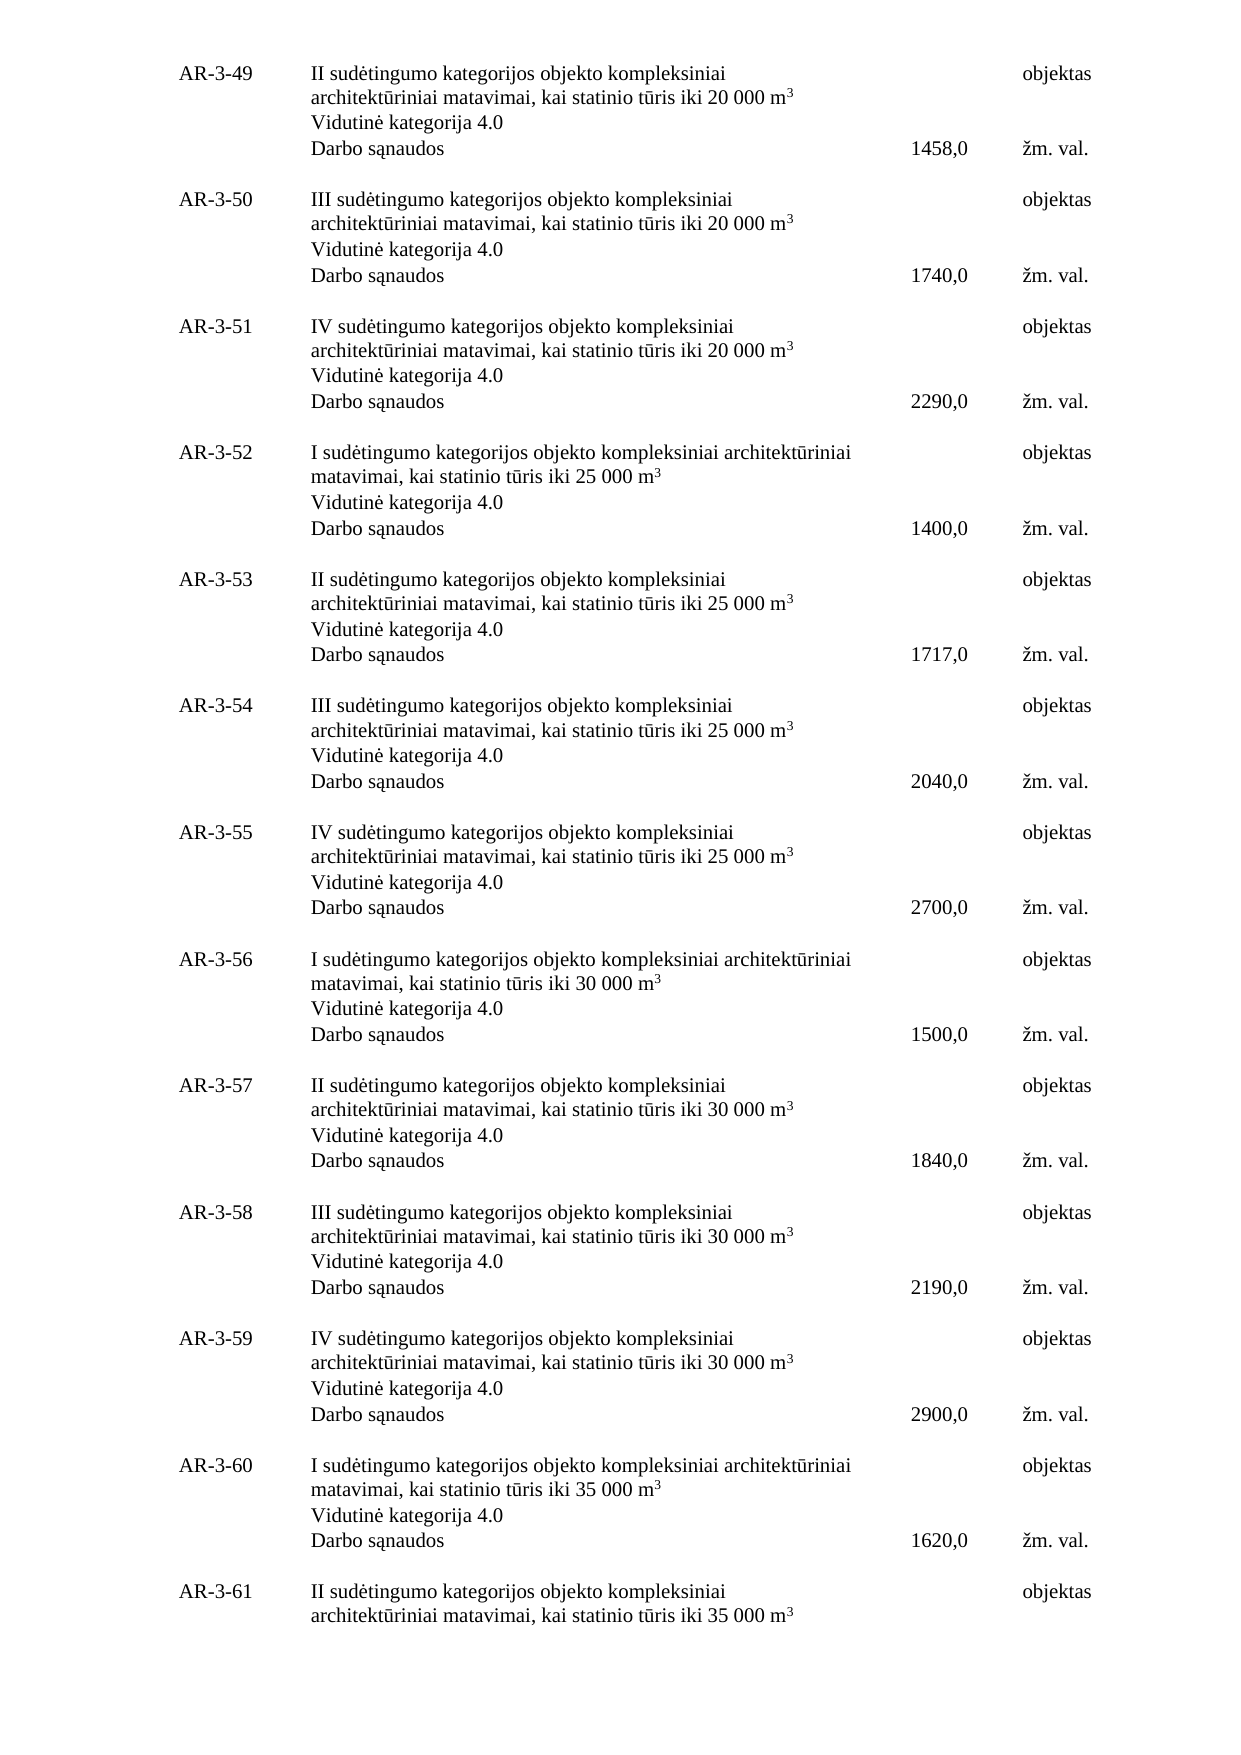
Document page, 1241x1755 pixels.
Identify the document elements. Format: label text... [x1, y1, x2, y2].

table_cell [1021, 1552, 1181, 1578]
table_cell III sudėtingumo kategorijos objekto kompleksiniai architektūriniai matavimai, kai statinio tūris iki 20 000 m3 [309, 186, 858, 235]
table_cell Darbo sąnaudos [309, 1527, 858, 1552]
table_cell Darbo sąnaudos [309, 1020, 858, 1046]
table_cell [858, 186, 1021, 235]
table_cell 1717,0 [858, 641, 1021, 666]
table_cell objektas [1021, 1198, 1181, 1248]
table_cell žm. val. [1021, 1020, 1181, 1046]
table_cell [1021, 919, 1181, 945]
table_cell III sudėtingumo kategorijos objekto kompleksiniai architektūriniai matavimai, kai statinio tūris iki 25 000 m3 [309, 692, 858, 742]
table_cell objektas [1021, 1072, 1181, 1121]
table_cell 2700,0 [858, 894, 1021, 919]
table_cell 2040,0 [858, 767, 1021, 793]
table_cell [177, 514, 309, 540]
table_cell Darbo sąnaudos [309, 261, 858, 287]
table_cell IV sudėtingumo kategorijos objekto kompleksiniai architektūriniai matavimai, kai statinio tūris iki 30 000 m3 [309, 1325, 858, 1374]
table_cell žm. val. [1021, 641, 1181, 666]
table_cell AR-3-53 [177, 565, 309, 615]
table_cell [858, 1374, 1021, 1400]
table_cell [858, 819, 1021, 868]
table_cell [1021, 1299, 1181, 1325]
table_cell [177, 1173, 309, 1198]
table_cell [177, 388, 309, 413]
table_cell [309, 666, 858, 692]
table_cell [1021, 1501, 1181, 1527]
table_cell Vidutinė kategorija 4.0 [309, 742, 858, 767]
table_cell [858, 439, 1021, 488]
table_cell [177, 261, 309, 287]
table_cell 1458,0 [858, 134, 1021, 160]
table_cell [1021, 1426, 1181, 1451]
table_cell [309, 540, 858, 565]
table_cell Vidutinė kategorija 4.0 [309, 109, 858, 134]
table_cell II sudėtingumo kategorijos objekto kompleksiniai architektūriniai matavimai, kai statinio tūris iki 35 000 m3 [309, 1578, 858, 1627]
table_cell [858, 59, 1021, 109]
table_cell objektas [1021, 439, 1181, 488]
table_cell [858, 413, 1021, 439]
table_cell [177, 868, 309, 894]
table_cell [309, 1046, 858, 1072]
table_cell AR-3-49 [177, 59, 309, 109]
table_cell 2290,0 [858, 388, 1021, 413]
table_cell objektas [1021, 819, 1181, 868]
table_cell [858, 742, 1021, 767]
table_cell AR-3-50 [177, 186, 309, 235]
table_cell [177, 489, 309, 514]
table_cell Darbo sąnaudos [309, 514, 858, 540]
table_cell [177, 1400, 309, 1426]
table_cell [1021, 1374, 1181, 1400]
table_cell Vidutinė kategorija 4.0 [309, 615, 858, 641]
table_cell [858, 1552, 1021, 1578]
table_cell Darbo sąnaudos [309, 641, 858, 666]
table_cell [858, 692, 1021, 742]
table_cell 1840,0 [858, 1147, 1021, 1172]
table_cell [177, 641, 309, 666]
table_cell objektas [1021, 692, 1181, 742]
table_cell [858, 1578, 1021, 1627]
table_cell [177, 160, 309, 186]
table_cell Vidutinė kategorija 4.0 [309, 1121, 858, 1147]
table_cell [1021, 362, 1181, 387]
table_cell Vidutinė kategorija 4.0 [309, 995, 858, 1020]
table_cell objektas [1021, 1325, 1181, 1374]
table_cell [309, 160, 858, 186]
table_cell [858, 287, 1021, 312]
table_cell [1021, 235, 1181, 261]
table_cell Vidutinė kategorija 4.0 [309, 1501, 858, 1527]
table_cell [858, 235, 1021, 261]
table_cell [309, 1299, 858, 1325]
table_cell [177, 1274, 309, 1299]
table_cell [1021, 287, 1181, 312]
table_cell objektas [1021, 59, 1181, 109]
table_cell [177, 1426, 309, 1451]
table_cell [1021, 489, 1181, 514]
table_cell 1500,0 [858, 1020, 1021, 1046]
table_cell [177, 767, 309, 793]
table_cell [177, 995, 309, 1020]
table_cell AR-3-61 [177, 1578, 309, 1627]
table_cell [177, 1248, 309, 1273]
table_cell žm. val. [1021, 388, 1181, 413]
table_cell žm. val. [1021, 1527, 1181, 1552]
table_cell [177, 1046, 309, 1072]
table_cell 1740,0 [858, 261, 1021, 287]
table_cell [858, 1046, 1021, 1072]
table_cell [177, 1501, 309, 1527]
table_cell [858, 1501, 1021, 1527]
table_cell žm. val. [1021, 767, 1181, 793]
table_cell [858, 160, 1021, 186]
table_cell žm. val. [1021, 1147, 1181, 1172]
table_cell [858, 919, 1021, 945]
table_cell [177, 793, 309, 818]
table_cell [1021, 109, 1181, 134]
table_cell AR-3-56 [177, 945, 309, 995]
table_cell AR-3-58 [177, 1198, 309, 1248]
table_cell [1021, 615, 1181, 641]
table_cell [177, 1299, 309, 1325]
table_cell AR-3-60 [177, 1451, 309, 1501]
table_cell [858, 1121, 1021, 1147]
table_cell objektas [1021, 565, 1181, 615]
table_cell Darbo sąnaudos [309, 1400, 858, 1426]
table_cell žm. val. [1021, 261, 1181, 287]
table_cell žm. val. [1021, 1400, 1181, 1426]
table_cell [177, 540, 309, 565]
table_cell [309, 1173, 858, 1198]
table_cell [1021, 1046, 1181, 1072]
table_cell Darbo sąnaudos [309, 1274, 858, 1299]
table_cell Vidutinė kategorija 4.0 [309, 362, 858, 387]
table_cell žm. val. [1021, 1274, 1181, 1299]
table_cell [177, 235, 309, 261]
table_cell [858, 1072, 1021, 1121]
table_cell AR-3-51 [177, 312, 309, 362]
table_cell [1021, 1121, 1181, 1147]
table_cell Vidutinė kategorija 4.0 [309, 868, 858, 894]
table_cell [177, 894, 309, 919]
table_cell IV sudėtingumo kategorijos objekto kompleksiniai architektūriniai matavimai, kai statinio tūris iki 25 000 m3 [309, 819, 858, 868]
table_cell [177, 1527, 309, 1552]
table_cell [1021, 666, 1181, 692]
table_cell Vidutinė kategorija 4.0 [309, 235, 858, 261]
table_cell [177, 109, 309, 134]
table_cell žm. val. [1021, 134, 1181, 160]
table_cell objektas [1021, 186, 1181, 235]
table_cell III sudėtingumo kategorijos objekto kompleksiniai architektūriniai matavimai, kai statinio tūris iki 30 000 m3 [309, 1198, 858, 1248]
table_cell [309, 287, 858, 312]
table_cell [858, 945, 1021, 995]
table_cell [858, 109, 1021, 134]
table_cell [858, 793, 1021, 818]
table_cell 2190,0 [858, 1274, 1021, 1299]
table_cell [177, 287, 309, 312]
table_cell objektas [1021, 312, 1181, 362]
table_cell AR-3-59 [177, 1325, 309, 1374]
table_cell objektas [1021, 1451, 1181, 1501]
table_cell [858, 995, 1021, 1020]
table_cell [177, 134, 309, 160]
table_cell [177, 742, 309, 767]
table_cell [309, 413, 858, 439]
table_cell II sudėtingumo kategorijos objekto kompleksiniai architektūriniai matavimai, kai statinio tūris iki 30 000 m3 [309, 1072, 858, 1121]
table_cell [858, 1426, 1021, 1451]
table_cell [858, 666, 1021, 692]
table_cell [1021, 160, 1181, 186]
table_cell 1400,0 [858, 514, 1021, 540]
table_cell Vidutinė kategorija 4.0 [309, 1374, 858, 1400]
table_cell [1021, 413, 1181, 439]
table_cell [858, 489, 1021, 514]
table_cell Darbo sąnaudos [309, 134, 858, 160]
table_cell [858, 1173, 1021, 1198]
table_cell [1021, 793, 1181, 818]
table_cell [177, 1552, 309, 1578]
table_cell [309, 1426, 858, 1451]
table_cell [858, 1325, 1021, 1374]
table_cell [309, 793, 858, 818]
table_cell žm. val. [1021, 514, 1181, 540]
table_cell [1021, 1173, 1181, 1198]
table_cell objektas [1021, 1578, 1181, 1627]
table_cell [1021, 742, 1181, 767]
table_cell objektas [1021, 945, 1181, 995]
table_cell [858, 615, 1021, 641]
table_cell Vidutinė kategorija 4.0 [309, 489, 858, 514]
table_cell I sudėtingumo kategorijos objekto kompleksiniai architektūriniai matavimai, kai statinio tūris iki 25 000 m3 [309, 439, 858, 488]
table_cell IV sudėtingumo kategorijos objekto kompleksiniai architektūriniai matavimai, kai statinio tūris iki 20 000 m3 [309, 312, 858, 362]
table_cell [1021, 1248, 1181, 1273]
table_cell II sudėtingumo kategorijos objekto kompleksiniai architektūriniai matavimai, kai statinio tūris iki 25 000 m3 [309, 565, 858, 615]
table_cell [858, 1299, 1021, 1325]
table_cell [177, 1147, 309, 1172]
table_cell žm. val. [1021, 894, 1181, 919]
table_cell [177, 919, 309, 945]
table_cell Darbo sąnaudos [309, 767, 858, 793]
table_cell [1021, 995, 1181, 1020]
table_cell 1620,0 [858, 1527, 1021, 1552]
table_cell [309, 919, 858, 945]
table_cell Darbo sąnaudos [309, 388, 858, 413]
table_cell [177, 362, 309, 387]
table_cell AR-3-52 [177, 439, 309, 488]
table_cell [858, 1198, 1021, 1248]
table_cell [177, 1020, 309, 1046]
table_cell [1021, 868, 1181, 894]
table_cell [309, 1552, 858, 1578]
table_cell [177, 615, 309, 641]
table_cell [177, 1374, 309, 1400]
table_cell AR-3-54 [177, 692, 309, 742]
table_cell Darbo sąnaudos [309, 894, 858, 919]
table_cell I sudėtingumo kategorijos objekto kompleksiniai architektūriniai matavimai, kai statinio tūris iki 35 000 m3 [309, 1451, 858, 1501]
table_cell AR-3-57 [177, 1072, 309, 1121]
table_cell Darbo sąnaudos [309, 1147, 858, 1172]
table_cell [1021, 540, 1181, 565]
table_cell [858, 1248, 1021, 1273]
table_cell [858, 868, 1021, 894]
table_cell [177, 413, 309, 439]
table_cell [177, 666, 309, 692]
table_cell [858, 1451, 1021, 1501]
table_cell II sudėtingumo kategorijos objekto kompleksiniai architektūriniai matavimai, kai statinio tūris iki 20 000 m3 [309, 59, 858, 109]
table_cell AR-3-55 [177, 819, 309, 868]
table_cell [177, 1121, 309, 1147]
table_cell Vidutinė kategorija 4.0 [309, 1248, 858, 1273]
table_cell 2900,0 [858, 1400, 1021, 1426]
table_cell I sudėtingumo kategorijos objekto kompleksiniai architektūriniai matavimai, kai statinio tūris iki 30 000 m3 [309, 945, 858, 995]
table_cell [858, 540, 1021, 565]
table_cell [858, 565, 1021, 615]
table_cell [858, 362, 1021, 387]
table_cell [858, 312, 1021, 362]
